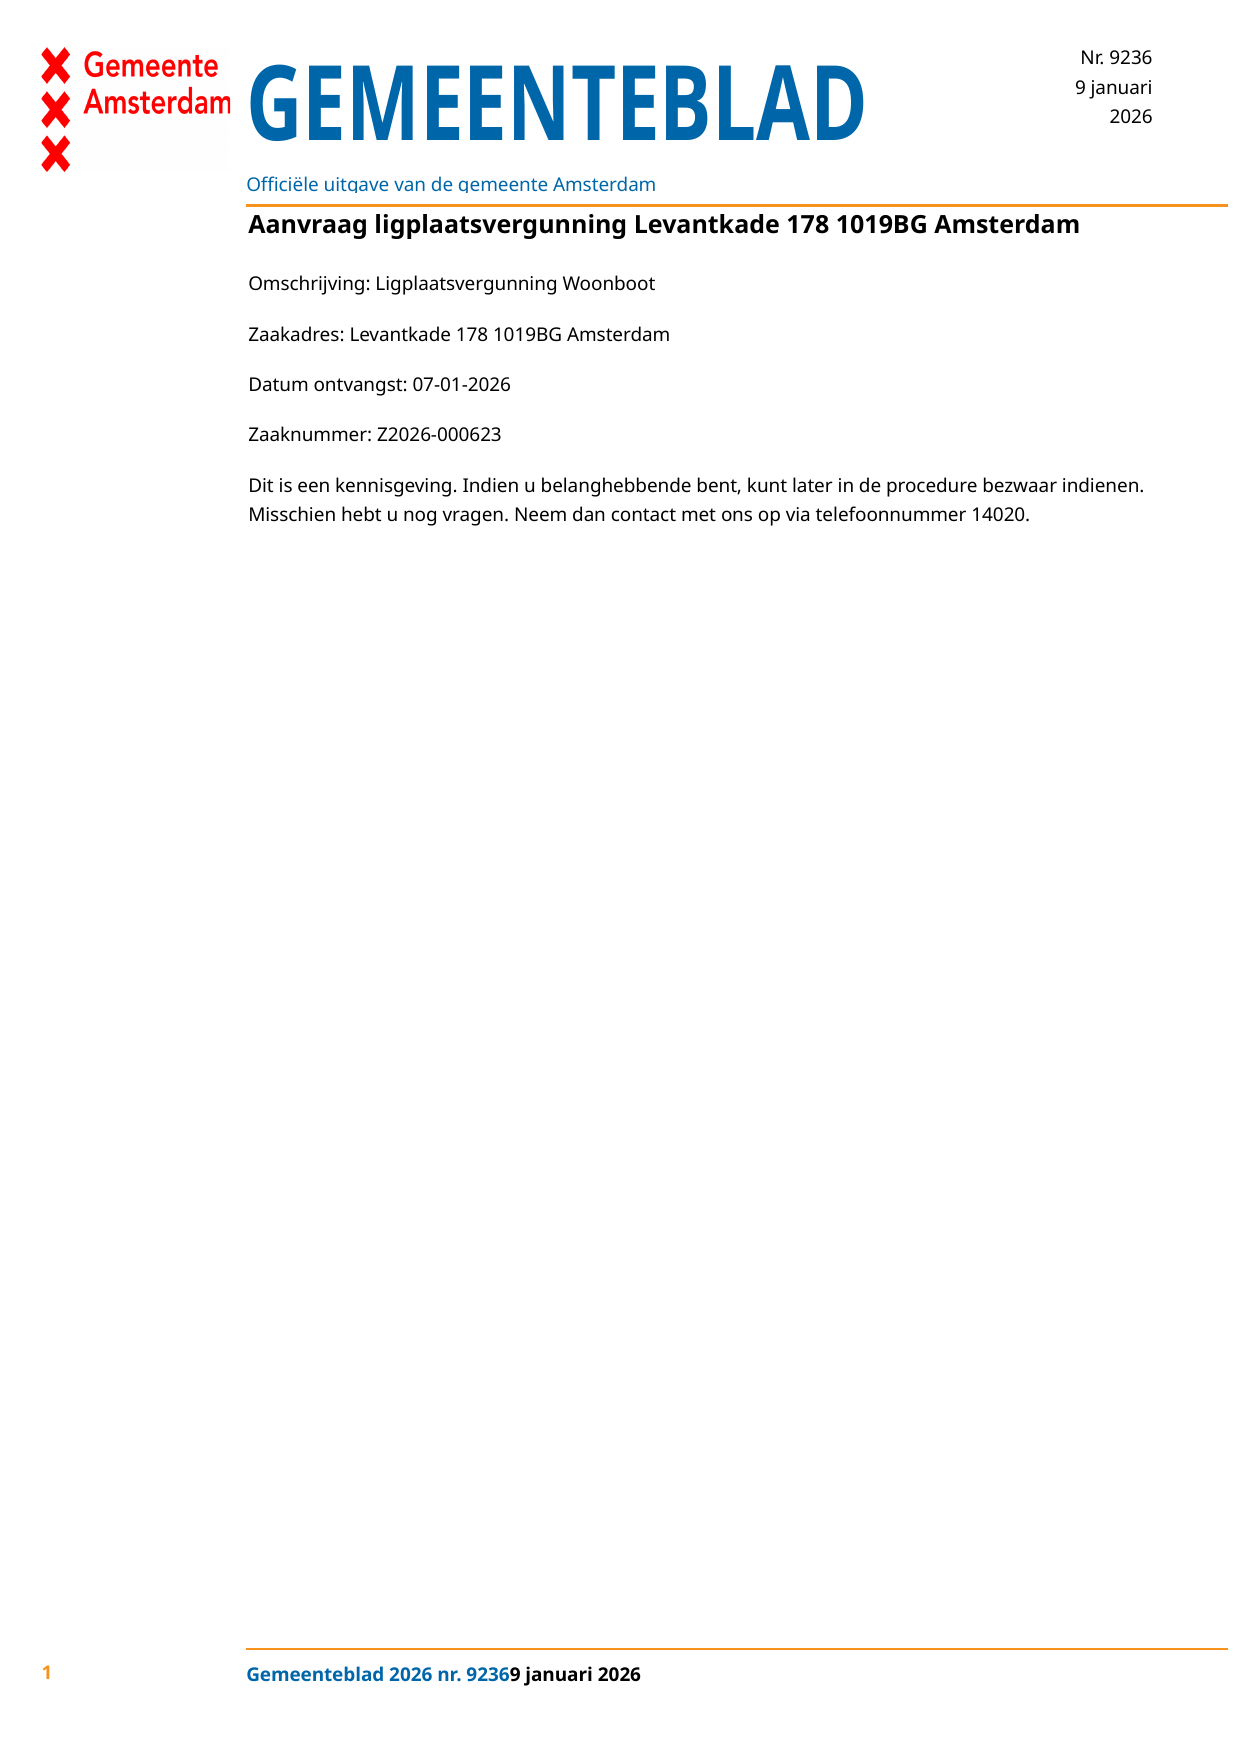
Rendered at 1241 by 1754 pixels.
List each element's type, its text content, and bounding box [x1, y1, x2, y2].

text Datum ontvangst: 07-01-2026 [248, 371, 1152, 397]
text Omschrijving: Ligplaatsvergunning Woonboot [248, 270, 1152, 296]
text Dit is een kennisgeving. Indien u belanghebbende bent, kunt later in de procedure bezwaar indienen. Misschien hebt u nog vragen. Neem dan contact met ons op via telefoonnummer 14020. [248, 472, 1152, 527]
text Zaakadres: Levantkade 178 1019BG Amsterdam [248, 321, 1152, 346]
text Zaaknummer: Z2026-000623 [248, 422, 1152, 447]
text Aanvraag ligplaatsvergunning Levantkade 178 1019BG Amsterdam [248, 207, 1152, 241]
picture [41, 47, 231, 172]
